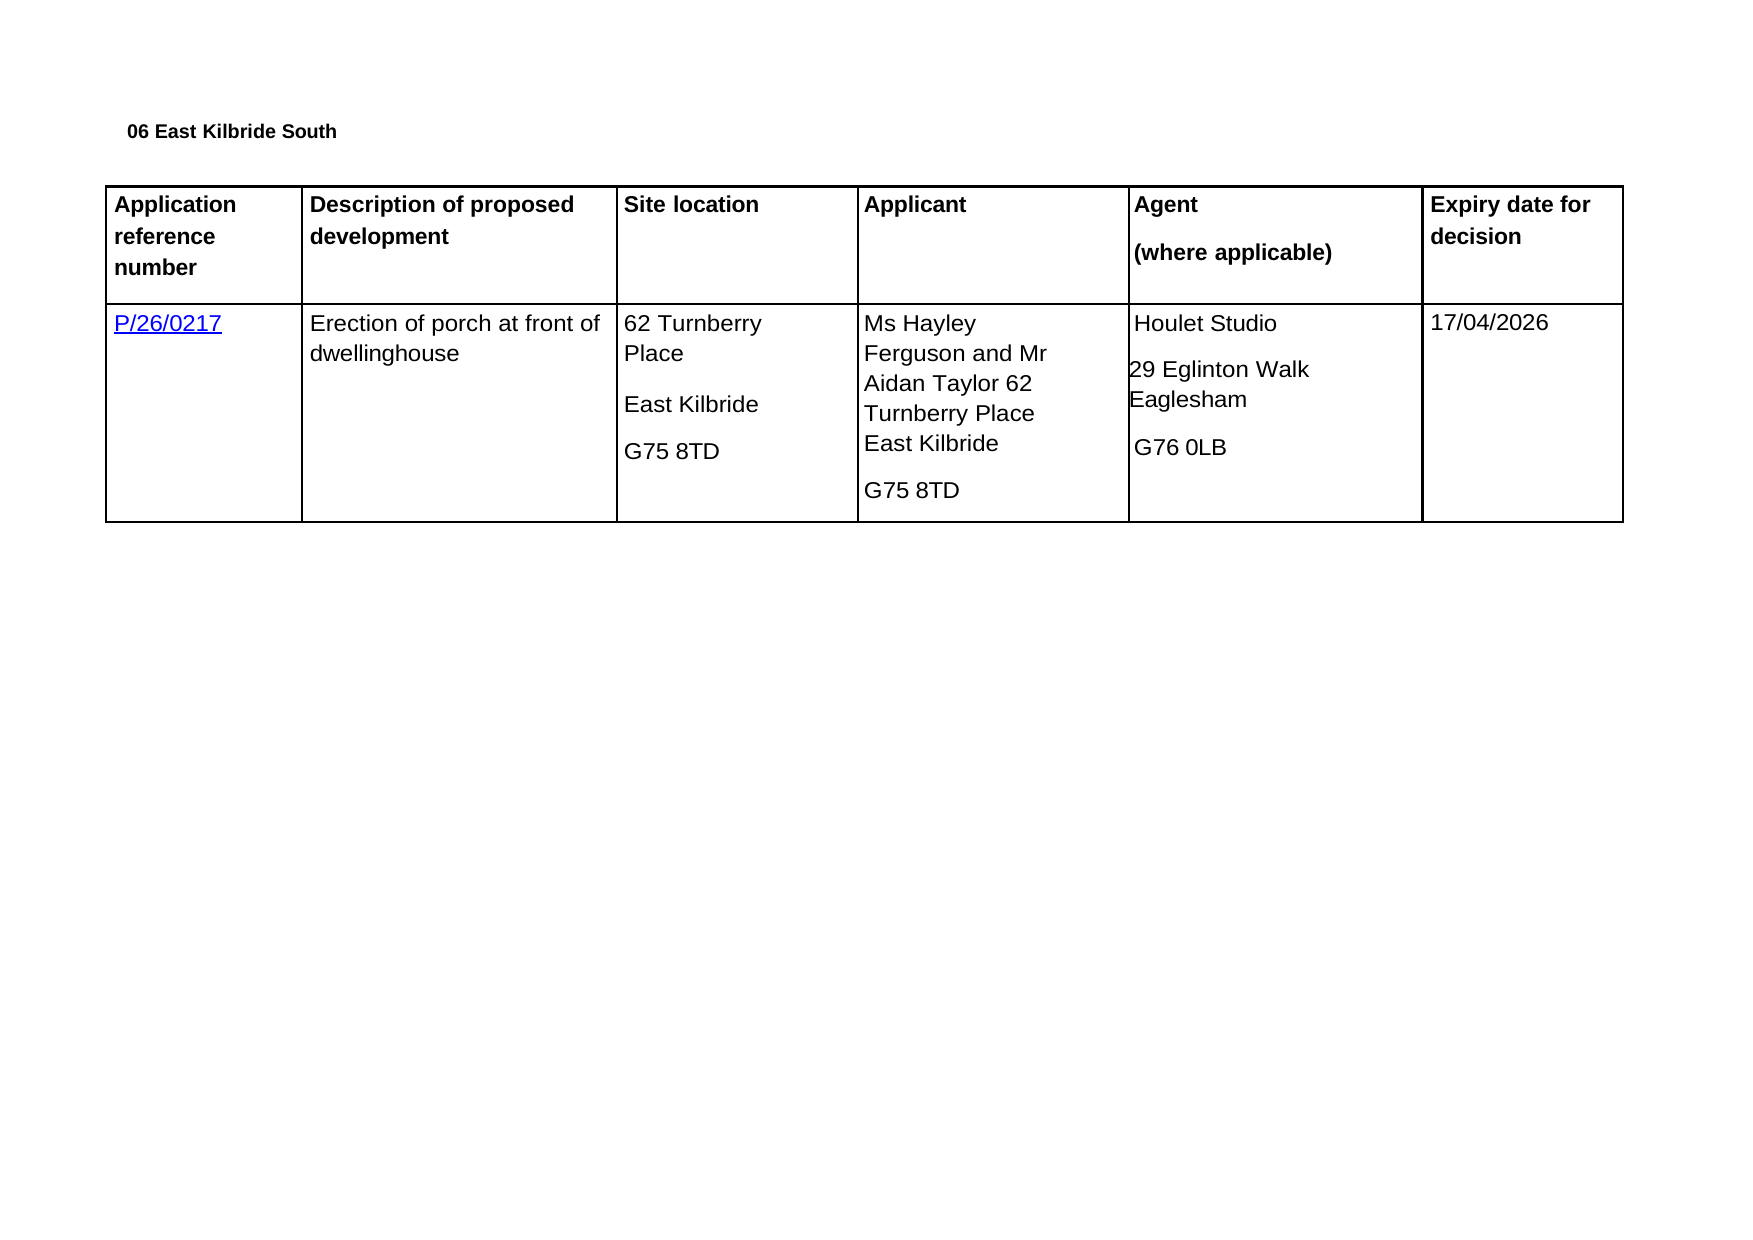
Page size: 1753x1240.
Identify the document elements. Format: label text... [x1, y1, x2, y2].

table_cell P/26/0217 [107, 305, 301, 521]
table_header Description of proposed development [303, 188, 616, 303]
table_header Application reference number [107, 188, 301, 303]
table_cell Ms Hayley Ferguson and Mr Aidan Taylor 62 Turnberry Place East Kilbride G75 8TD [859, 305, 1128, 521]
table_cell Erection of porch at front of dwellinghouse [303, 305, 616, 521]
table_header Site location [618, 188, 857, 303]
table_cell 62 Turnberry Place East Kilbride G75 8TD [618, 305, 857, 521]
table_header Agent (where applicable) [1130, 188, 1421, 303]
table_header Expiry date for decision [1424, 188, 1622, 303]
table_cell Houlet Studio 29 Eglinton Walk Eaglesham G76 0LB [1130, 305, 1421, 521]
table_header Applicant [859, 188, 1128, 303]
table_cell 17/04/2026 [1424, 305, 1622, 521]
